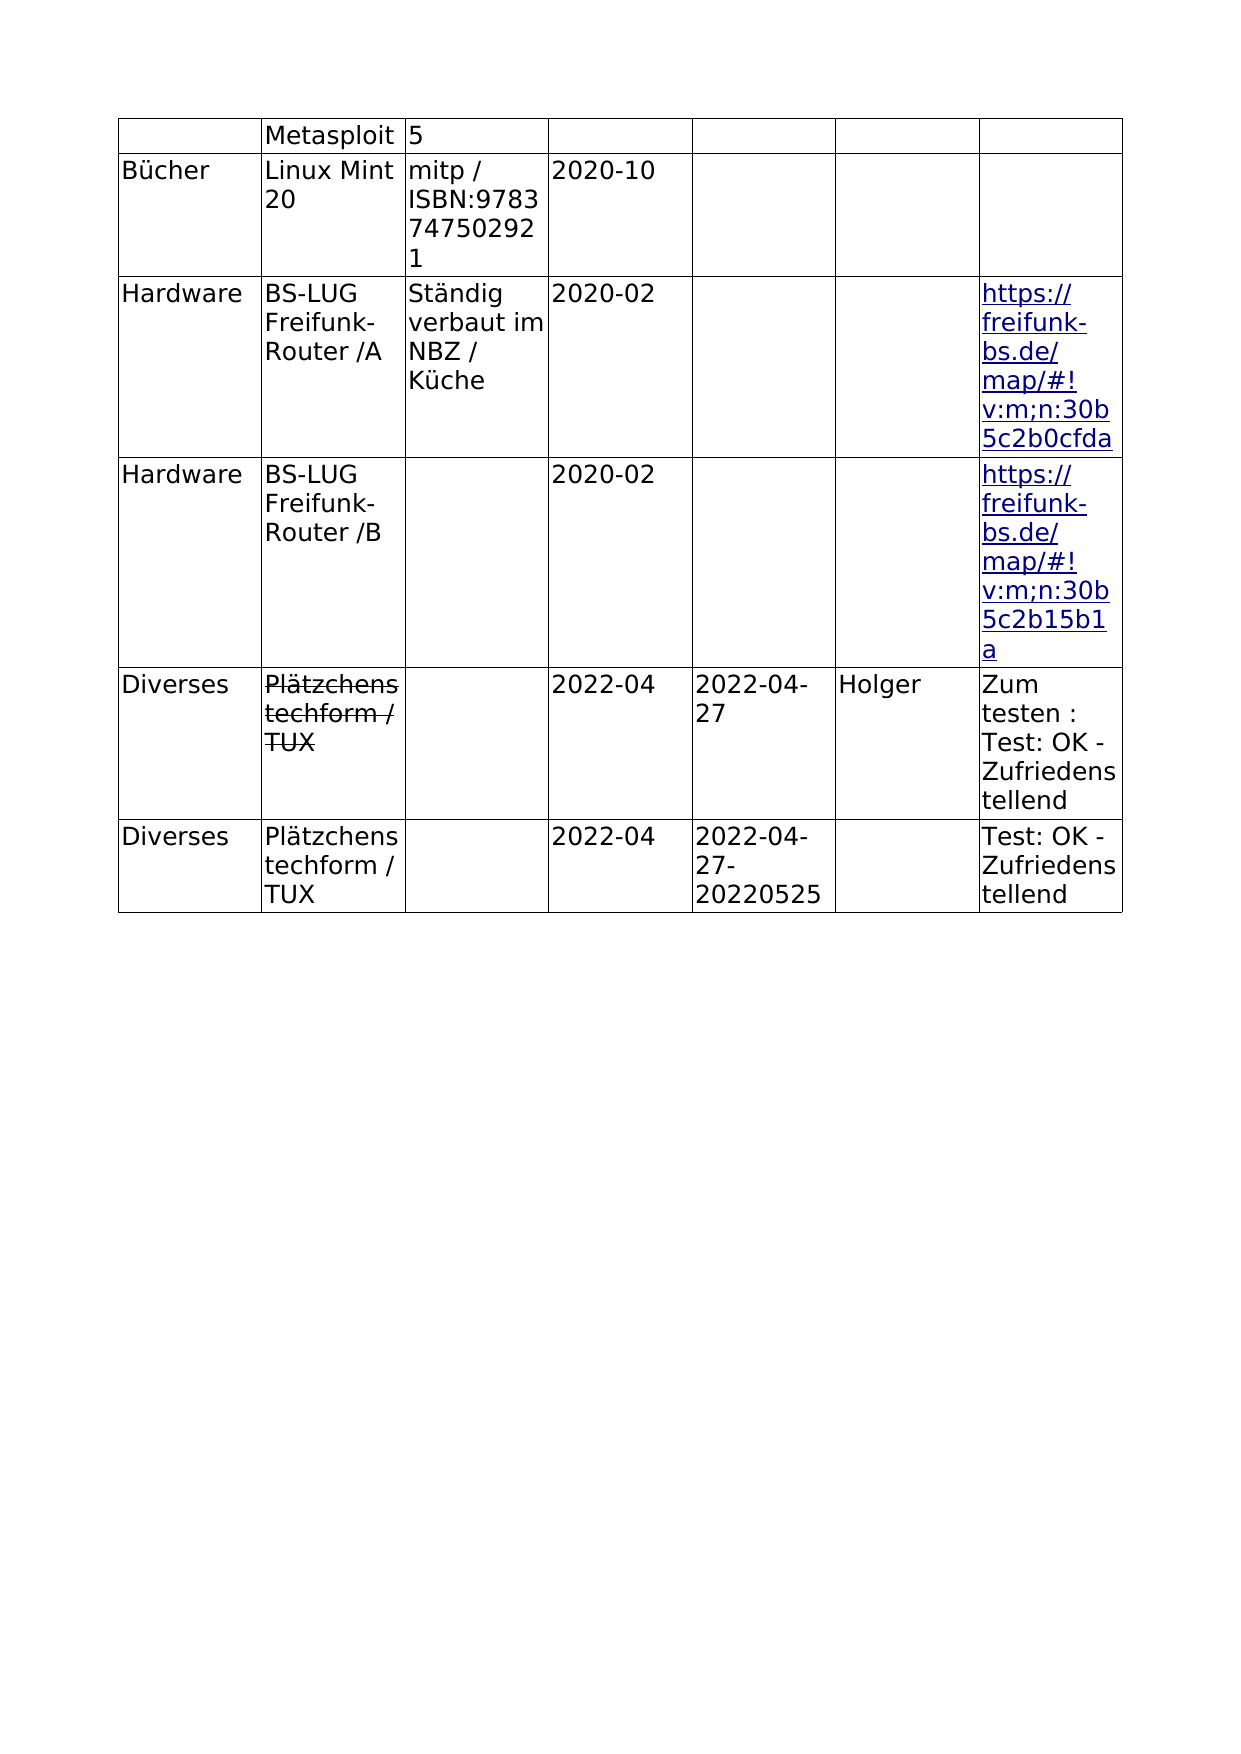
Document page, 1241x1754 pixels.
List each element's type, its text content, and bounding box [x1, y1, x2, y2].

table_cell [693, 119, 835, 153]
table_cell Metasploit [262, 119, 405, 153]
table_cell Hardware [119, 277, 261, 457]
table_cell Linux Mint 20 [262, 154, 405, 276]
table_cell [406, 668, 548, 819]
table_cell [693, 154, 835, 276]
table_cell 2022-04-27-20220525 [693, 820, 835, 912]
table_cell Holger [836, 668, 979, 819]
table_cell Diverses [119, 820, 261, 912]
table_cell [836, 458, 979, 667]
table_cell [693, 458, 835, 667]
table_cell https://freifunk-bs.de/map/#!v:m;n:30b5c2b15b1a [980, 458, 1122, 667]
table_cell [836, 154, 979, 276]
table_cell Plätzchenstechform / TUX [262, 820, 405, 912]
table_cell Test: OK - Zufriedenstellend [980, 820, 1122, 912]
table_cell 2022-04-27 [693, 668, 835, 819]
table_cell [836, 119, 979, 153]
table_cell [980, 154, 1122, 276]
table_cell Ständig verbaut im NBZ / Küche [406, 277, 548, 457]
table_cell mitp / ISBN:9783747502921 [406, 154, 548, 276]
table_cell [406, 820, 548, 912]
table_cell Bücher [119, 154, 261, 276]
table_cell https://freifunk-bs.de/map/#!v:m;n:30b5c2b0cfda [980, 277, 1122, 457]
table_cell BS-LUG Freifunk-Router /B [262, 458, 405, 667]
table_cell Diverses [119, 668, 261, 819]
table_cell Hardware [119, 458, 261, 667]
table_cell 2022-04 [549, 668, 692, 819]
table_cell Zum testen : Test: OK - Zufriedenstellend [980, 668, 1122, 819]
table_cell 2020-02 [549, 458, 692, 667]
table_cell [980, 119, 1122, 153]
table_cell 2020-10 [549, 154, 692, 276]
table_cell [836, 277, 979, 457]
table_cell [549, 119, 692, 153]
table_cell BS-LUG Freifunk-Router /A [262, 277, 405, 457]
table_cell Plätzchenstechform / TUX [262, 668, 405, 819]
table_cell [836, 820, 979, 912]
table_cell 5 [406, 119, 548, 153]
table_cell [406, 458, 548, 667]
table_cell [693, 277, 835, 457]
table_cell [119, 119, 261, 153]
table_cell 2022-04 [549, 820, 692, 912]
table_cell 2020-02 [549, 277, 692, 457]
